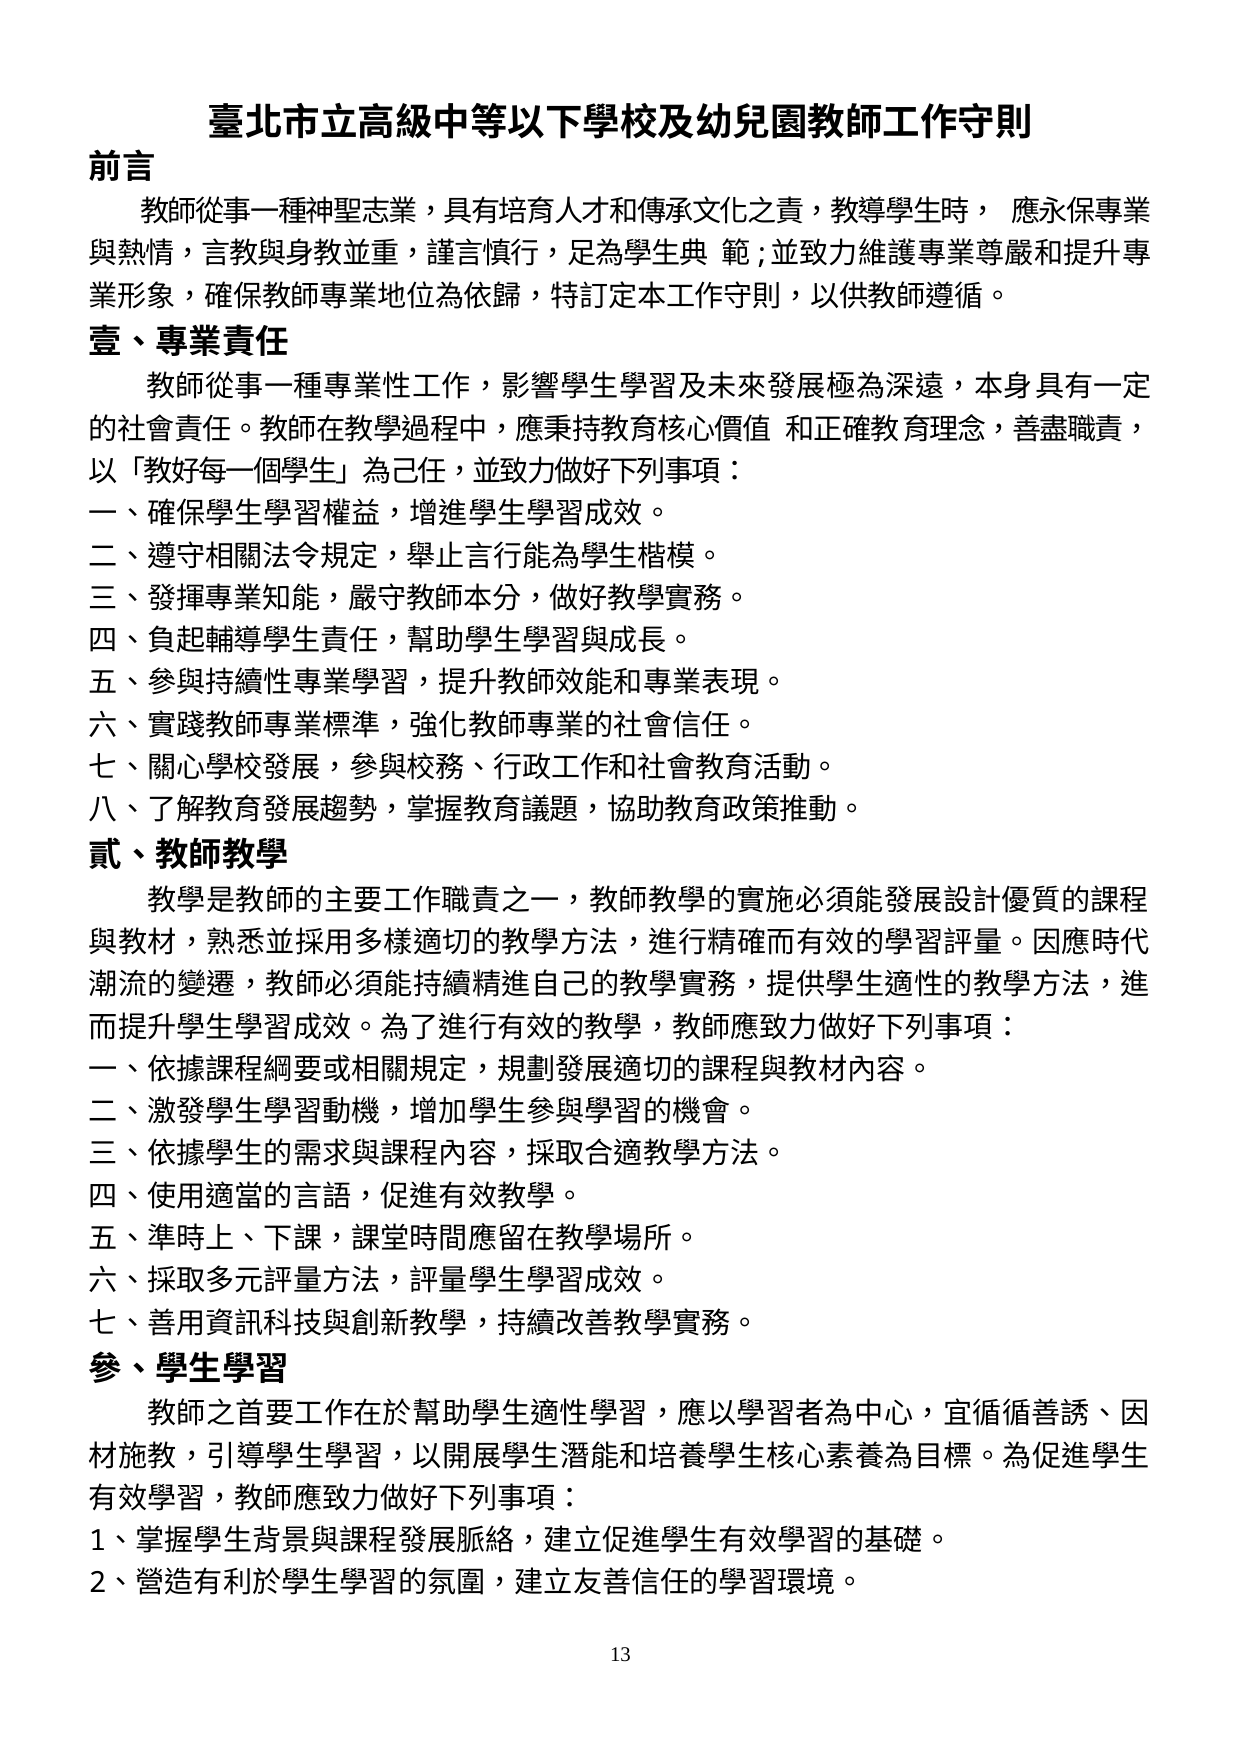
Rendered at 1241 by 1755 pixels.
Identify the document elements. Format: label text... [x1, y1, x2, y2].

text 七、善用資訊科技與創新教學，持續改善教學實務。 [89, 1299, 1152, 1342]
text 六、實踐教師專業標準，強化教師專業的社會信任。 [89, 701, 1152, 743]
list 營造有利於學生學習的氛圍，建立友善信任的學習環境。 [89, 1559, 1152, 1601]
text 教師從事一種專業性工作，影響學生學習及未來發展極為深遠，本身具有一定的社會責任。教師在教學過程中，應秉持教育核心價值 和正確教育理念，善盡職責，以「教好每一個學生」為己任，並致力做好下列事項： [89, 363, 1152, 490]
text 教師從事一種神聖志業，具有培育人才和傳承文化之責，教導學生時， 應永保專業與熱情，言教與身教並重，謹言慎行，足為學生典 範;並致力維護專業尊嚴和提升專業形象，確保教師專業地位為依歸，特訂定本工作守則，以供教師遵循。 [89, 188, 1152, 315]
text 一、確保學生學習權益，增進學生學習成效。 [89, 490, 1152, 532]
text 七、關心學校發展，參與校務、行政工作和社會教育活動。 [89, 743, 1152, 786]
text 一、依據課程綱要或相關規定，規劃發展適切的課程與教材內容。 [89, 1046, 1152, 1088]
text 三、發揮專業知能，嚴守教師本分，做好教學實務。 [89, 574, 1152, 617]
list 掌握學生背景與課程發展脈絡，建立促進學生有效學習的基礎。 [89, 1517, 1152, 1559]
text 四、使用適當的言語，促進有效教學。 [89, 1172, 1152, 1215]
text 前言 [89, 139, 1152, 188]
text 八、了解教育發展趨勢，掌握教育議題，協助教育政策推動。 [89, 786, 1152, 828]
text 教師之首要工作在於幫助學生適性學習，應以學習者為中心，宜循循善誘、因材施教，引導學生學習，以開展學生潛能和培養學生核心素養為目標。為促進學生有效學習，教師應致力做好下列事項： [89, 1390, 1152, 1517]
text 臺北市立高級中等以下學校及幼兒園教師工作守則 [89, 77, 1152, 139]
text 參、學生學習 [89, 1342, 1152, 1390]
text 貳、教師教學 [89, 828, 1152, 876]
text 四、負起輔導學生責任，幫助學生學習與成長。 [89, 617, 1152, 659]
text 三、依據學生的需求與課程內容，採取合適教學方法。 [89, 1130, 1152, 1172]
text 二、激發學生學習動機，增加學生參與學習的機會。 [89, 1088, 1152, 1130]
text 二、遵守相關法令規定，舉止言行能為學生楷模。 [89, 532, 1152, 574]
text 五、參與持續性專業學習，提升教師效能和專業表現。 [89, 659, 1152, 701]
text 六、採取多元評量方法，評量學生學習成效。 [89, 1257, 1152, 1299]
text 五、準時上、下課，課堂時間應留在教學場所。 [89, 1215, 1152, 1257]
text 壹、專業責任 [89, 315, 1152, 363]
text 教學是教師的主要工作職責之一，教師教學的實施必須能發展設計優質的課程與教材，熟悉並採用多樣適切的教學方法，進行精確而有效的學習評量。因應時代潮流的變遷，教師必須能持續精進自己的教學實務，提供學生適性的教學方法，進而提升學生學習成效。為了進行有效的教學，教師應致力做好下列事項： [89, 876, 1152, 1046]
